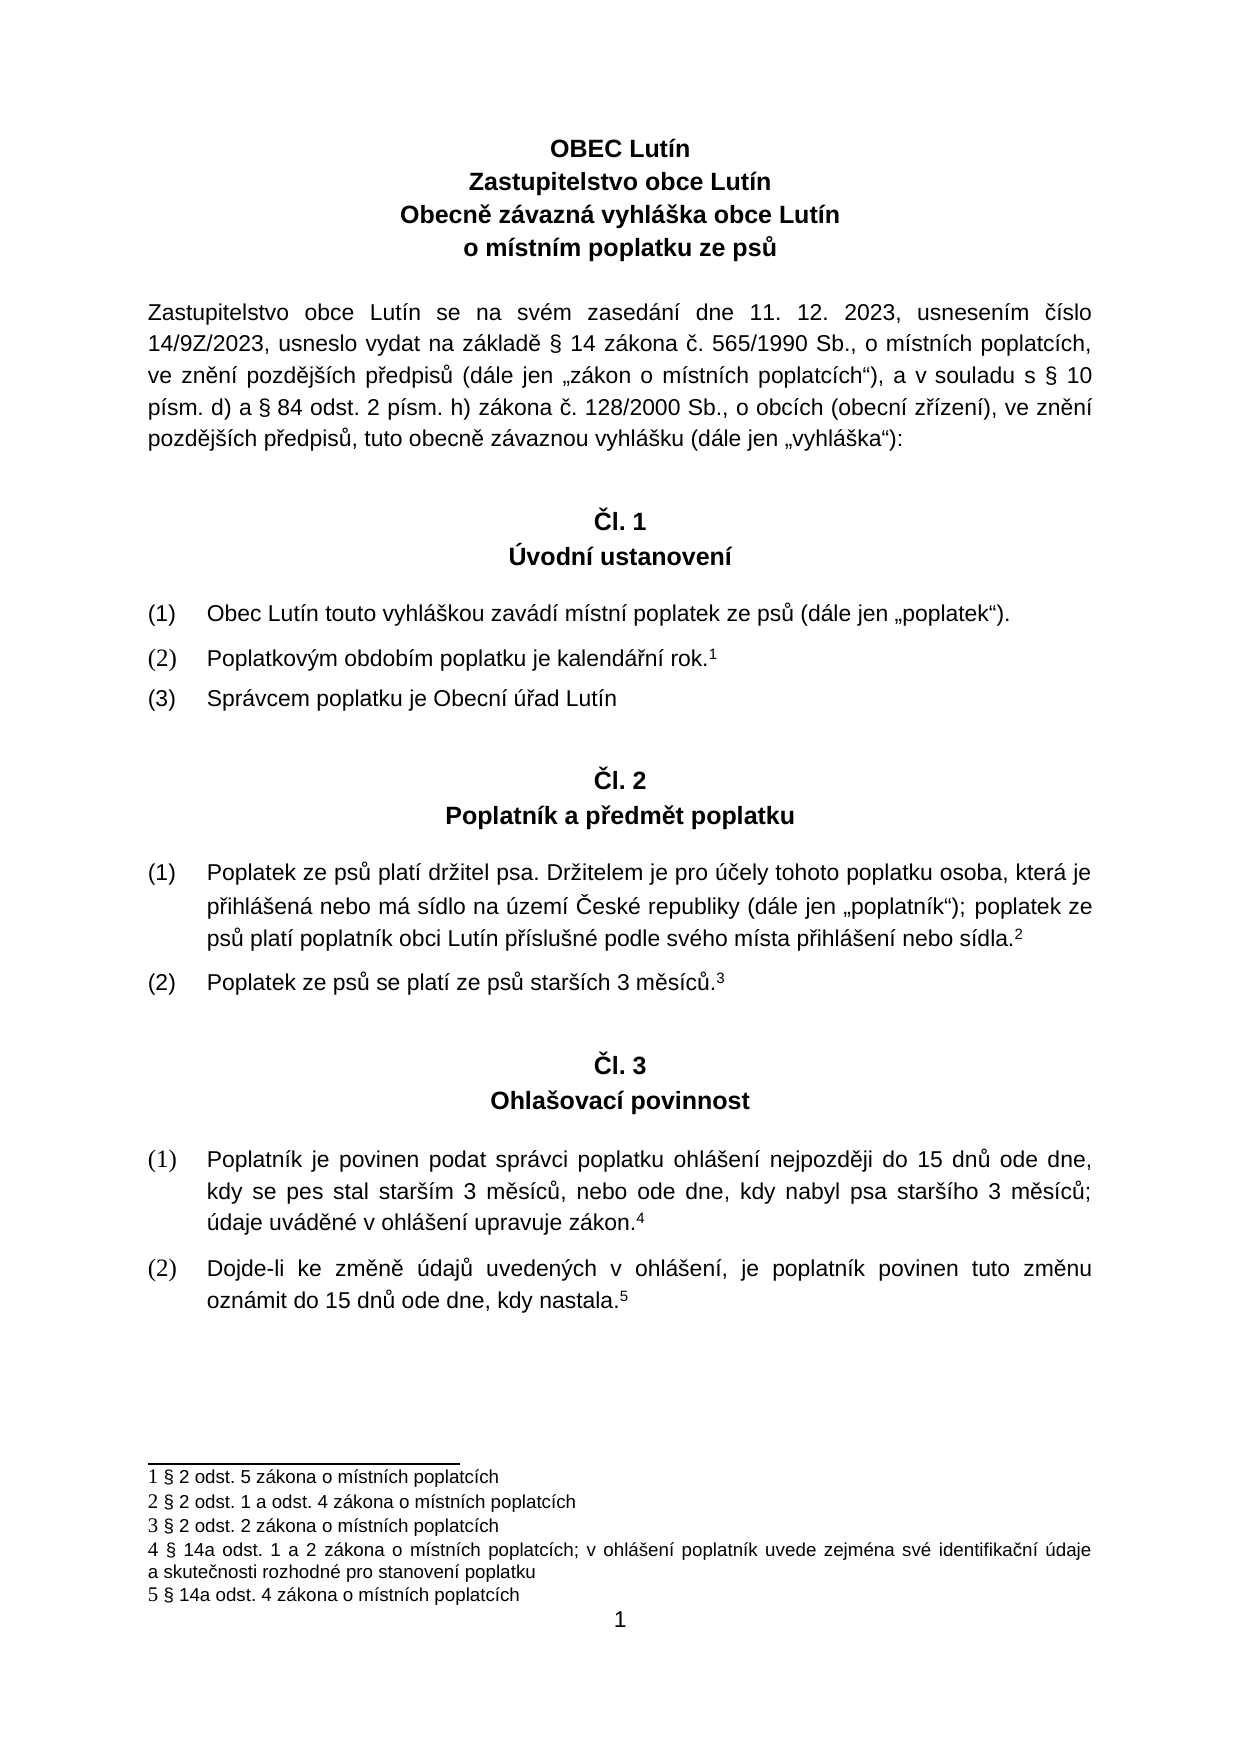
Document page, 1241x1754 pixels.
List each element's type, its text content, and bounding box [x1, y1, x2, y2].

text Obecně závazná vyhláška obce Lutín [148, 200, 1093, 228]
text Čl. 3 [148, 1051, 1093, 1080]
list Poplatek ze psů platí držitel psa. Držitelem je pro účely tohoto poplatku osoba, která je přihlášená nebo má sídlo na území České republiky (dále jen „poplatník“); poplatek ze psů platí poplatník obci Lutín příslušné podle svého místa přihlášení nebo sídla. [148, 859, 1093, 952]
list § 14a odst. 1 a 2 zákona o místních poplatcích; v ohlášení poplatník uvede zejména své identifikační údaje a skutečnosti rozhodné pro stanovení poplatku [148, 1537, 1093, 1582]
list § 14a odst. 4 zákona o místních poplatcích [148, 1582, 1093, 1606]
text Čl. 1 [148, 507, 1093, 535]
text Čl. 2 [148, 766, 1093, 795]
list Obec Lutín touto vyhláškou zavádí místní poplatek ze psů (dále jen „poplatek“). [148, 599, 1093, 626]
list Dojde-li ke změně údajů uvedených v ohlášení, je poplatník povinen tuto změnu oznámit do 15 dnů ode dne, kdy nastala. [148, 1253, 1093, 1314]
text o místním poplatku ze psů [148, 233, 1093, 261]
list Poplatkovým obdobím poplatku je kalendářní rok. [148, 643, 1093, 672]
text OBEC Lutín [148, 134, 1093, 162]
list Poplatek ze psů se platí ze psů starších 3 měsíců. [148, 969, 1093, 996]
text Úvodní ustanovení [148, 542, 1093, 570]
list § 2 odst. 5 zákona o místních poplatcích [148, 1464, 1093, 1488]
list Poplatník je povinen podat správci poplatku ohlášení nejpozději do 15 dnů ode dne, kdy se pes stal starším 3 měsíců, nebo ode dne, kdy nabyl psa staršího 3 měsíců; údaje uváděné v ohlášení upravuje zákon. [148, 1144, 1093, 1236]
list Správcem poplatku je Obecní úřad Lutín [148, 685, 1093, 711]
text Poplatník a předmět poplatku [148, 801, 1093, 830]
text Zastupitelstvo obce Lutín [148, 167, 1093, 195]
list § 2 odst. 2 zákona o místních poplatcích [148, 1513, 1093, 1537]
text Ohlašovací povinnost [148, 1086, 1093, 1115]
list § 2 odst. 1 a odst. 4 zákona o místních poplatcích [148, 1488, 1093, 1513]
text Zastupitelstvo obce Lutín se na svém zasedání dne 11. 12. 2023, usnesením číslo 14/9Z/2023, usneslo vydat na základě § 14 zákona č. 565/1990 Sb., o místních poplatcích, ve znění pozdějších předpisů (dále jen „zákon o místních poplatcích“), a v souladu s § 10 písm. d) a § 84 odst. 2 písm. h) zákona č. 128/2000 Sb., o obcích (obecní zřízení), ve znění pozdějších předpisů, tuto obecně závaznou vyhlášku (dále jen „vyhláška“): [148, 299, 1093, 451]
